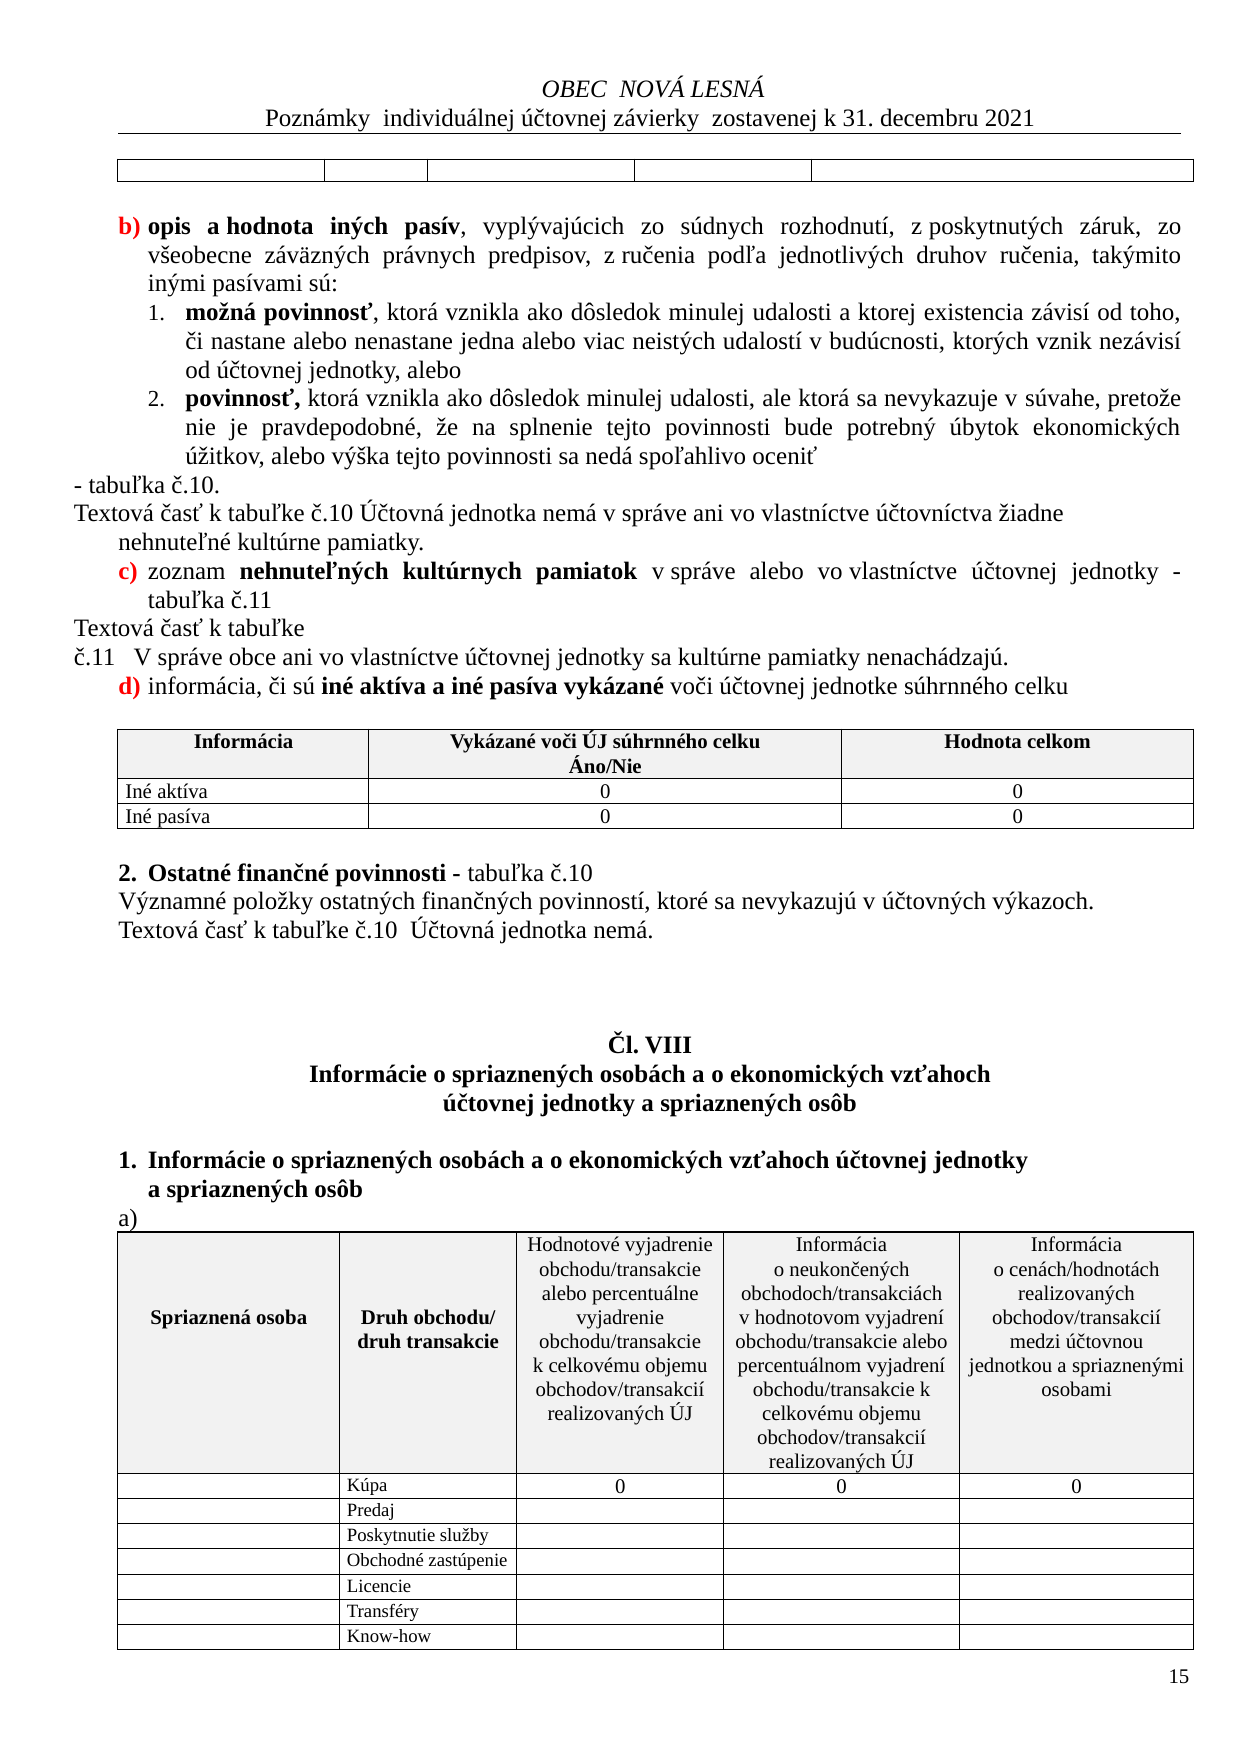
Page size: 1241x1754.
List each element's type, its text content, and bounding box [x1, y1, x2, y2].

text Informácie o spriaznených osobách a o ekonomických vzťahoch [118, 1059, 1181, 1088]
list informácia, či sú iné aktíva a iné pasíva vykázané voči účtovnej jednotke súhrnného celku [118, 671, 1181, 700]
table_cell [118, 1575, 339, 1598]
text Textová časť k tabuľke č.10 Účtovná jednotka nemá. [118, 915, 1181, 944]
table_cell Iné pasíva [118, 804, 368, 828]
text Významné položky ostatných finančných povinností, ktoré sa nevykazujú v účtovných výkazoch. [118, 886, 1181, 915]
table_header Hodnota celkom [842, 730, 1193, 778]
text - tabuľka č.10. [74, 470, 1181, 498]
text Textová časť k tabuľke [74, 613, 1181, 642]
table_cell Kúpa [340, 1474, 516, 1498]
table_cell [118, 1600, 339, 1624]
table_cell [960, 1575, 1193, 1598]
table_cell [960, 1625, 1193, 1649]
table_cell [960, 1549, 1193, 1573]
table_cell [724, 1499, 959, 1523]
table_cell [724, 1575, 959, 1598]
table_cell Obchodné zastúpenie [340, 1549, 516, 1573]
table_cell [960, 1524, 1193, 1548]
table_header Informácia o neukončených obchodoch/transakciách v hodnotovom vyjadrení obchodu/transakcie alebo percentuálnom vyjadrení obchodu/transakcie k celkovému objemu obchodov/transakcií realizovaných ÚJ [724, 1233, 959, 1473]
text účtovnej jednotky a spriaznených osôb [118, 1088, 1181, 1116]
table_cell [118, 1625, 339, 1649]
table_cell [118, 1499, 339, 1523]
table_cell [960, 1600, 1193, 1624]
table_cell [960, 1499, 1193, 1523]
table_cell [517, 1499, 723, 1523]
table_cell 0 [369, 779, 841, 803]
table_cell 0 [517, 1474, 723, 1498]
table_cell 0 [724, 1474, 959, 1498]
table_cell Licencie [340, 1575, 516, 1598]
table_cell Predaj [340, 1499, 516, 1523]
text Textová časť k tabuľke č.10 Účtovná jednotka nemá v správe ani vo vlastníctve účtovníctva žiadne nehnuteľné kultúrne pamiatky. [74, 498, 1181, 556]
table_header Informácia o cenách/hodnotách realizovaných obchodov/transakcií medzi účtovnou jednotkou a spriaznenými osobami [960, 1233, 1193, 1473]
table_cell [724, 1549, 959, 1573]
table_cell Iné aktíva [118, 779, 368, 803]
table_cell Poskytnutie služby [340, 1524, 516, 1548]
table_cell Know-how [340, 1625, 516, 1649]
table_header Vykázané voči ÚJ súhrnného celku Áno/Nie [369, 730, 841, 778]
list povinnosť, ktorá vznikla ako dôsledok minulej udalosti, ale ktorá sa nevykazuje v súvahe, pretože nie je pravdepodobné, že na splnenie tejto povinnosti bude potrebný úbytok ekonomických úžitkov, alebo výška tejto povinnosti sa nedá spoľahlivo oceniť [148, 383, 1181, 470]
list možná povinnosť, ktorá vznikla ako dôsledok minulej udalosti a ktorej existencia závisí od toho, či nastane alebo nenastane jedna alebo viac neistých udalostí v budúcnosti, ktorých vznik nezávisí od účtovnej jednotky, alebo [148, 297, 1181, 383]
table_cell 0 [842, 804, 1193, 828]
table_cell [724, 1524, 959, 1548]
table_cell [517, 1625, 723, 1649]
table_cell [724, 1625, 959, 1649]
table_cell 0 [369, 804, 841, 828]
list opis a hodnota iných pasív, vyplývajúcich zo súdnych rozhodnutí, z poskytnutých záruk, zo všeobecne záväzných právnych predpisov, z ručenia podľa jednotlivých druhov ručenia, takýmito inými pasívami sú: [118, 211, 1181, 297]
text Čl. VIII [118, 1030, 1181, 1059]
list zoznam nehnuteľných kultúrnych pamiatok v správe alebo vo vlastníctve účtovnej jednotky - tabuľka č.11 [118, 556, 1181, 613]
table_cell [428, 160, 634, 181]
table_cell Transféry [340, 1600, 516, 1624]
table_cell [118, 1549, 339, 1573]
text č.11 V správe obce ani vo vlastníctve účtovnej jednotky sa kultúrne pamiatky nenachádzajú. [74, 642, 1181, 671]
table_cell [118, 1474, 339, 1498]
table_cell [118, 1524, 339, 1548]
table_cell 0 [960, 1474, 1193, 1498]
table_cell [517, 1549, 723, 1573]
table_header Hodnotové vyjadrenie obchodu/transakcie alebo percentuálne vyjadrenie obchodu/transakcie k celkovému objemu obchodov/transakcií realizovaných ÚJ [517, 1233, 723, 1473]
list Ostatné finančné povinnosti - tabuľka č.10 [118, 858, 1181, 886]
table_cell [517, 1575, 723, 1598]
table_cell [517, 1600, 723, 1624]
table_cell [118, 160, 324, 181]
table_header Informácia [118, 730, 368, 778]
table_cell [325, 160, 427, 181]
table_header Spriaznená osoba [118, 1233, 339, 1473]
table_cell 0 [842, 779, 1193, 803]
table_cell [724, 1600, 959, 1624]
table_header Druh obchodu/ druh transakcie [340, 1233, 516, 1473]
table_cell [517, 1524, 723, 1548]
table_cell [635, 160, 811, 181]
list Informácie o spriaznených osobách a o ekonomických vzťahoch účtovnej jednotky a spriaznených osôb [118, 1145, 1181, 1203]
table_cell [812, 160, 1193, 181]
